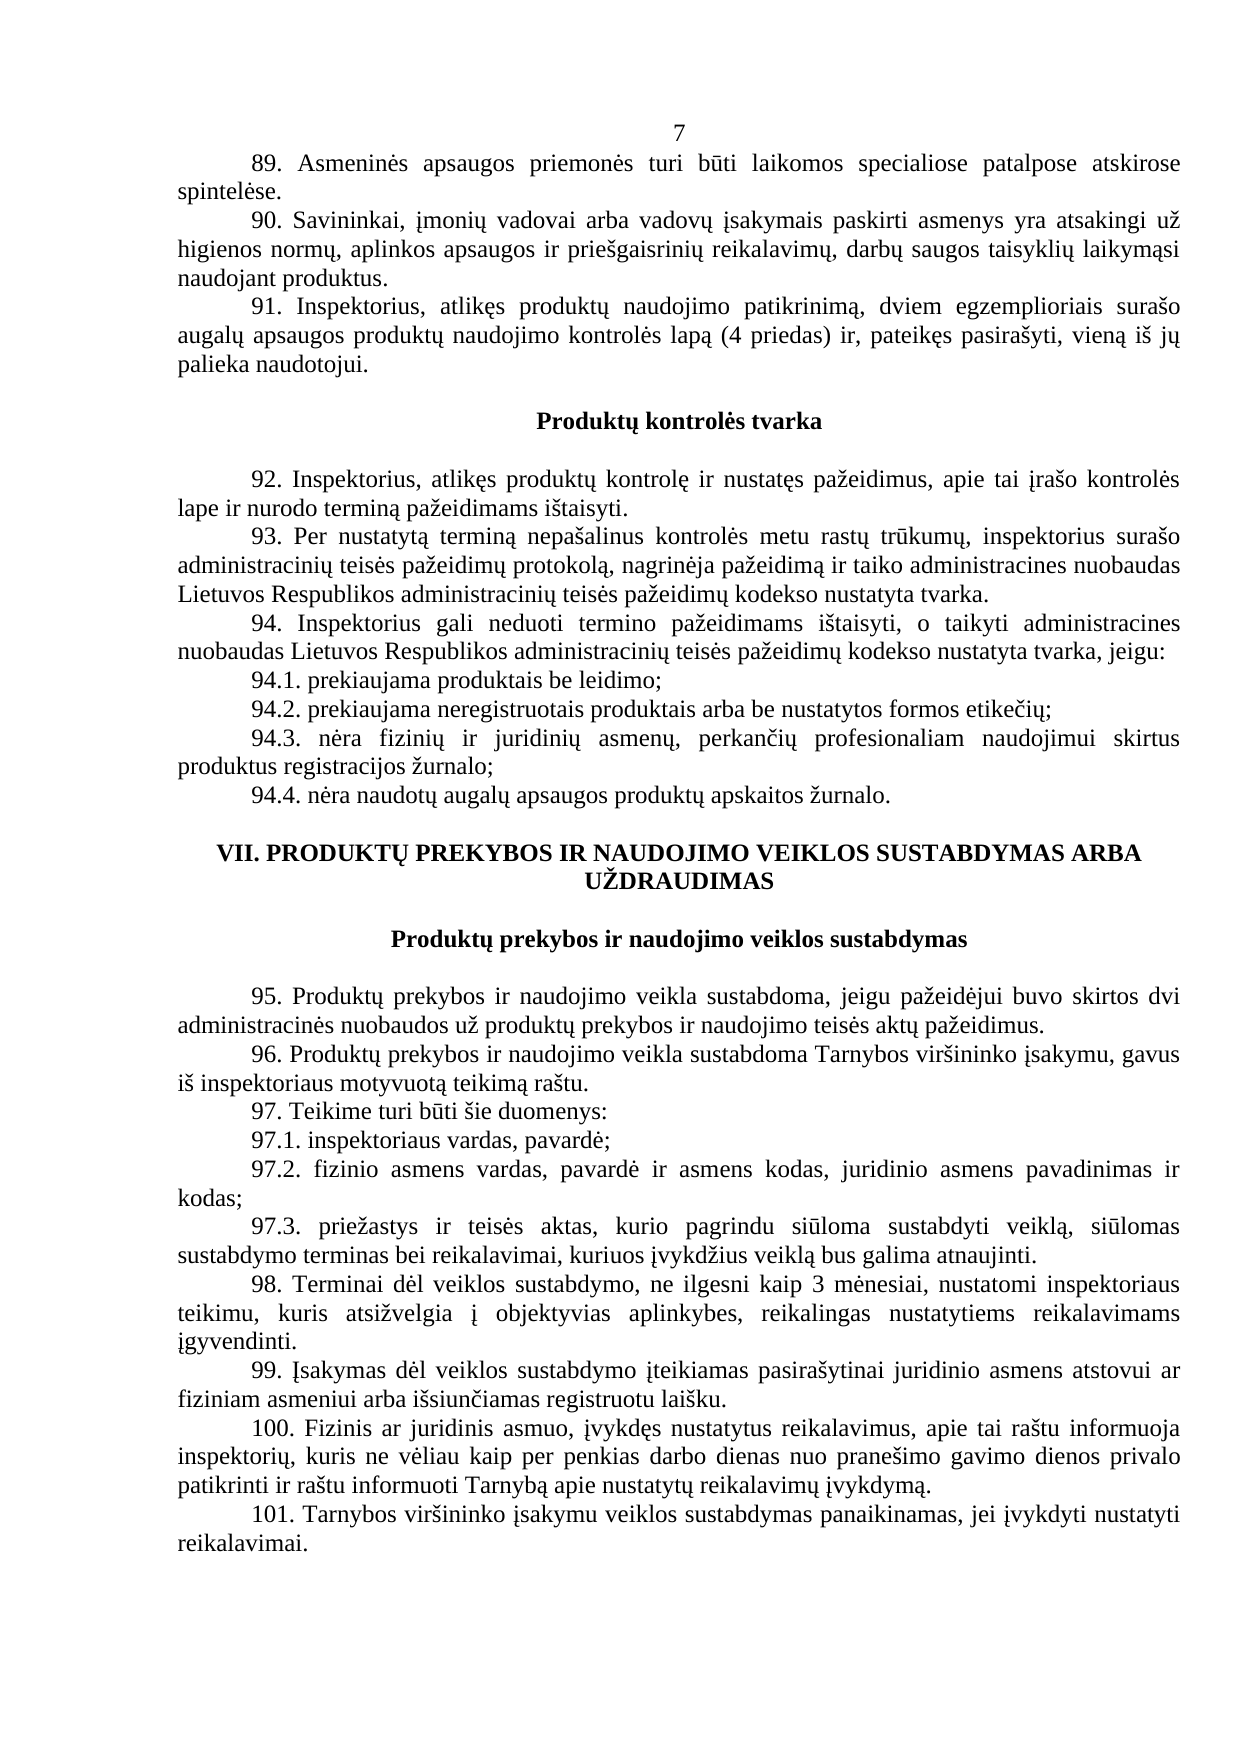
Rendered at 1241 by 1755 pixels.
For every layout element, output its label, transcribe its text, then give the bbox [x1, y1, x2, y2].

text 94.2. prekiaujama neregistruotais produktais arba be nustatytos formos etikečių; [177, 694, 1181, 723]
text 97.2. fizinio asmens vardas, pavardė ir asmens kodas, juridinio asmens pavadinimas ir kodas; [177, 1154, 1181, 1211]
text 101. Tarnybos viršininko įsakymu veiklos sustabdymas panaikinamas, jei įvykdyti nustatyti reikalavimai. [177, 1499, 1181, 1556]
text 94. Inspektorius gali neduoti termino pažeidimams ištaisyti, o taikyti administracines nuobaudas Lietuvos Respublikos administracinių teisės pažeidimų kodekso nustatyta tvarka, jeigu: [177, 608, 1181, 665]
text 97.1. inspektoriaus vardas, pavardė; [177, 1125, 1181, 1154]
text 93. Per nustatytą terminą nepašalinus kontrolės metu rastų trūkumų, inspektorius surašo administracinių teisės pažeidimų protokolą, nagrinėja pažeidimą ir taiko administracines nuobaudas Lietuvos Respublikos administracinių teisės pažeidimų kodekso nustatyta tvarka. [177, 521, 1181, 608]
text 89. Asmeninės apsaugos priemonės turi būti laikomos specialiose patalpose atskirose spintelėse. [177, 148, 1181, 205]
text 97.3. priežastys ir teisės aktas, kurio pagrindu siūloma sustabdyti veiklą, siūlomas sustabdymo terminas bei reikalavimai, kuriuos įvykdžius veiklą bus galima atnaujinti. [177, 1211, 1181, 1269]
text 94.1. prekiaujama produktais be leidimo; [177, 665, 1181, 694]
text 92. Inspektorius, atlikęs produktų kontrolę ir nustatęs pažeidimus, apie tai įrašo kontrolės lape ir nurodo terminą pažeidimams ištaisyti. [177, 464, 1181, 521]
text 90. Savininkai, įmonių vadovai arba vadovų įsakymais paskirti asmenys yra atsakingi už higienos normų, aplinkos apsaugos ir priešgaisrinių reikalavimų, darbų saugos taisyklių laikymąsi naudojant produktus. [177, 205, 1181, 291]
text 97. Teikime turi būti šie duomenys: [177, 1096, 1181, 1125]
text 94.3. nėra fizinių ir juridinių asmenų, perkančių profesionaliam naudojimui skirtus produktus registracijos žurnalo; [177, 723, 1181, 780]
text 100. Fizinis ar juridinis asmuo, įvykdęs nustatytus reikalavimus, apie tai raštu informuoja inspektorių, kuris ne vėliau kaip per penkias darbo dienas nuo pranešimo gavimo dienos privalo patikrinti ir raštu informuoti Tarnybą apie nustatytų reikalavimų įvykdymą. [177, 1413, 1181, 1499]
text 99. Įsakymas dėl veiklos sustabdymo įteikiamas pasirašytinai juridinio asmens atstovui ar fiziniam asmeniui arba išsiunčiamas registruotu laišku. [177, 1355, 1181, 1413]
text 96. Produktų prekybos ir naudojimo veikla sustabdoma Tarnybos viršininko įsakymu, gavus iš inspektoriaus motyvuotą teikimą raštu. [177, 1039, 1181, 1096]
text 95. Produktų prekybos ir naudojimo veikla sustabdoma, jeigu pažeidėjui buvo skirtos dvi administracinės nuobaudos už produktų prekybos ir naudojimo teisės aktų pažeidimus. [177, 981, 1181, 1039]
text Produktų kontrolės tvarka [177, 406, 1181, 435]
text 91. Inspektorius, atlikęs produktų naudojimo patikrinimą, dviem egzemplioriais surašo augalų apsaugos produktų naudojimo kontrolės lapą (4 priedas) ir, pateikęs pasirašyti, vieną iš jų palieka naudotojui. [177, 291, 1181, 378]
text Produktų prekybos ir naudojimo veiklos sustabdymas [177, 924, 1181, 953]
text 94.4. nėra naudotų augalų apsaugos produktų apskaitos žurnalo. [177, 780, 1181, 809]
text 98. Terminai dėl veiklos sustabdymo, ne ilgesni kaip 3 mėnesiai, nustatomi inspektoriaus teikimu, kuris atsižvelgia į objektyvias aplinkybes, reikalingas nustatytiems reikalavimams įgyvendinti. [177, 1269, 1181, 1355]
text VII. PRODUKTŲ PREKYBOS IR NAUDOJIMO VEIKLOS SUSTABDYMAS ARBA UŽDRAUDIMAS [177, 838, 1181, 895]
